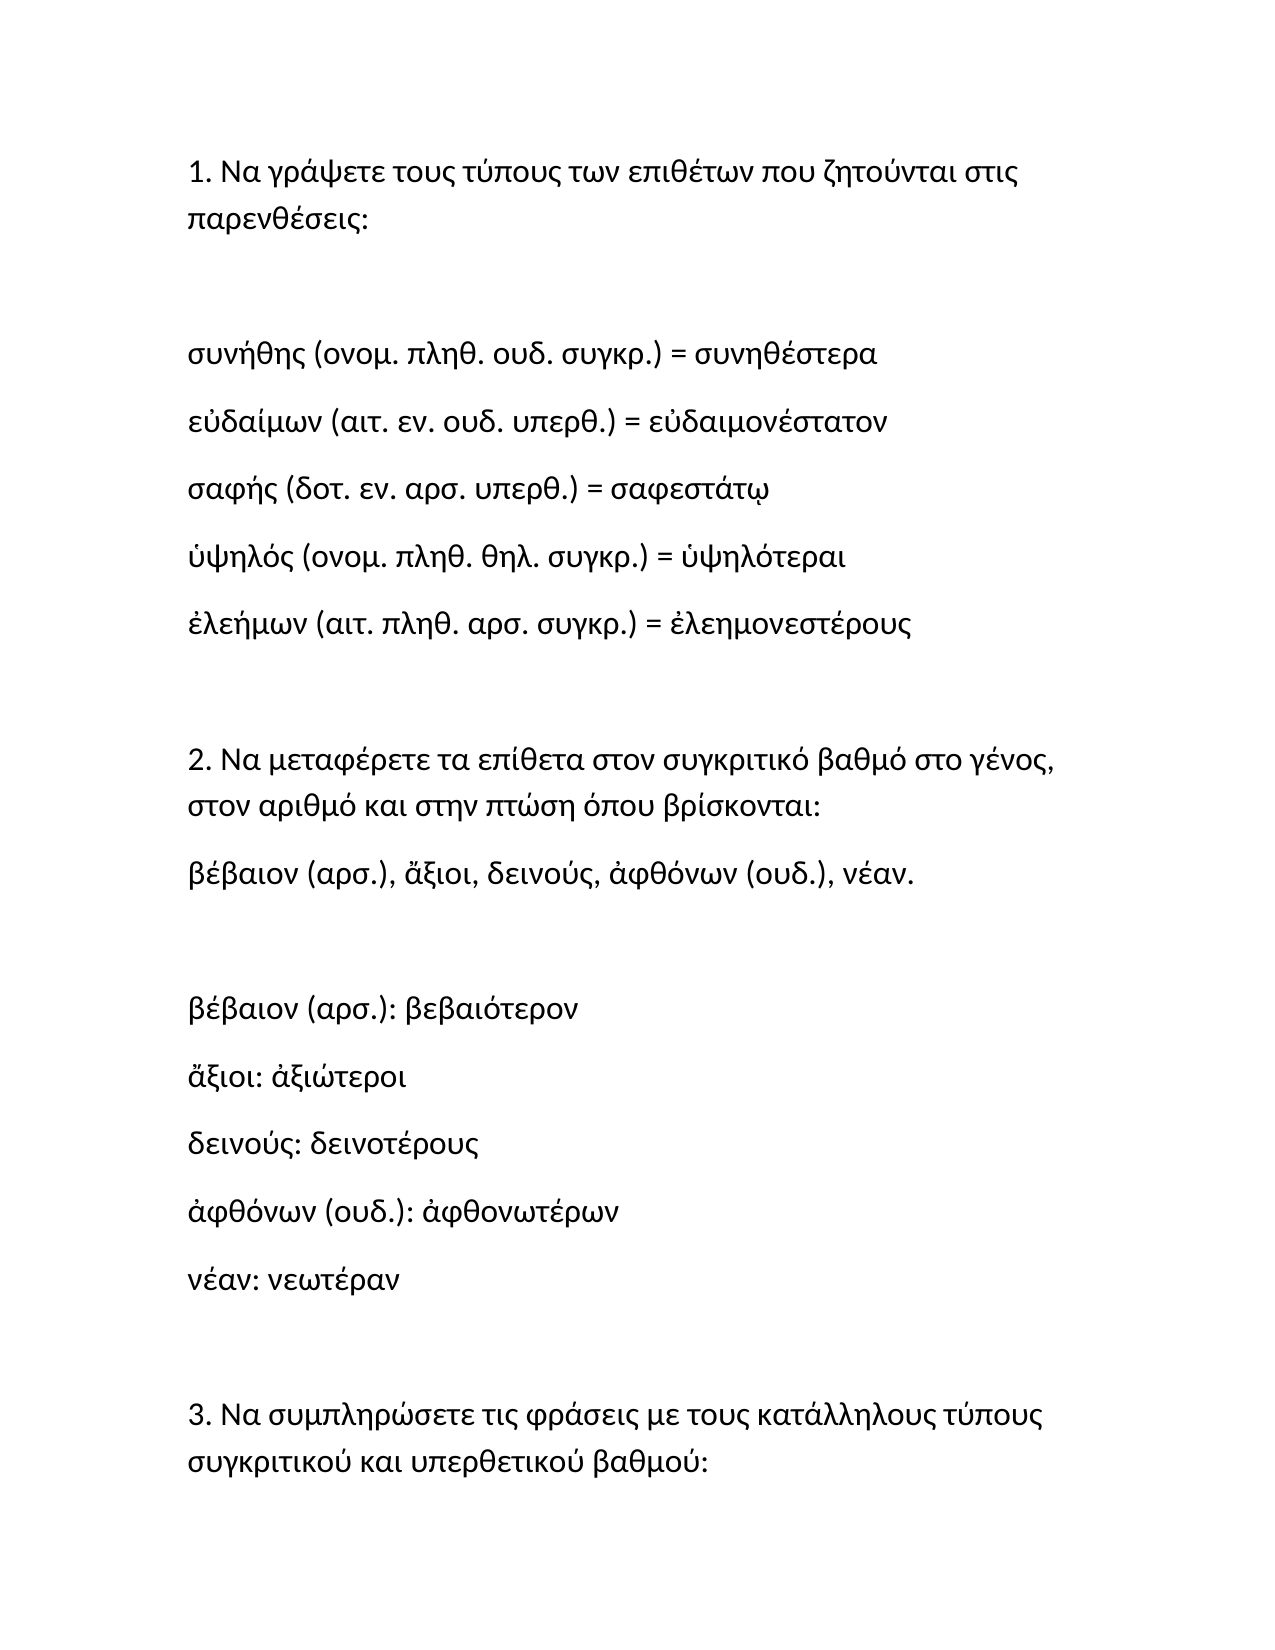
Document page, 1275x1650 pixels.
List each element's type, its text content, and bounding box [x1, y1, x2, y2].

text 3. Να συμπληρώσετε τις φράσεις με τους κατάλληλους τύπους συγκριτικού και υπερθετικού βαθμού: [187, 1393, 1087, 1480]
text σαφής (δοτ. εν. αρσ. υπερθ.) = σαφεστάτῳ [187, 467, 1087, 508]
text νέαν: νεωτέραν [187, 1258, 1087, 1298]
text ἐλεήμων (αιτ. πληθ. αρσ. συγκρ.) = ἐλεημονεστέρους [187, 602, 1087, 643]
text βέβαιον (αρσ.), ἄξιοι, δεινούς, ἀφθόνων (ουδ.), νέαν. [187, 852, 1087, 893]
text δεινούς: δεινοτέρους [187, 1122, 1087, 1163]
text εὐδαίμων (αιτ. εν. ουδ. υπερθ.) = εὐδαιμονέστατον [187, 399, 1087, 440]
text ἄξιοι: ἀξιώτεροι [187, 1055, 1087, 1096]
text βέβαιον (αρσ.): βεβαιότερον [187, 987, 1087, 1028]
text ὑψηλός (ονομ. πληθ. θηλ. συγκρ.) = ὑψηλότεραι [187, 535, 1087, 576]
text συνήθης (ονομ. πληθ. ουδ. συγκρ.) = συνηθέστερα [187, 332, 1087, 373]
text ἀφθόνων (ουδ.): ἀφθονωτέρων [187, 1190, 1087, 1231]
text 1. Να γράψετε τους τύπους των επιθέτων που ζητούνται στις παρενθέσεις: [187, 150, 1087, 237]
text 2. Να μεταφέρετε τα επίθετα στον συγκριτικό βαθμό στο γένος, στον αριθμό και στην πτώση όπου βρίσκονται: [187, 738, 1087, 825]
